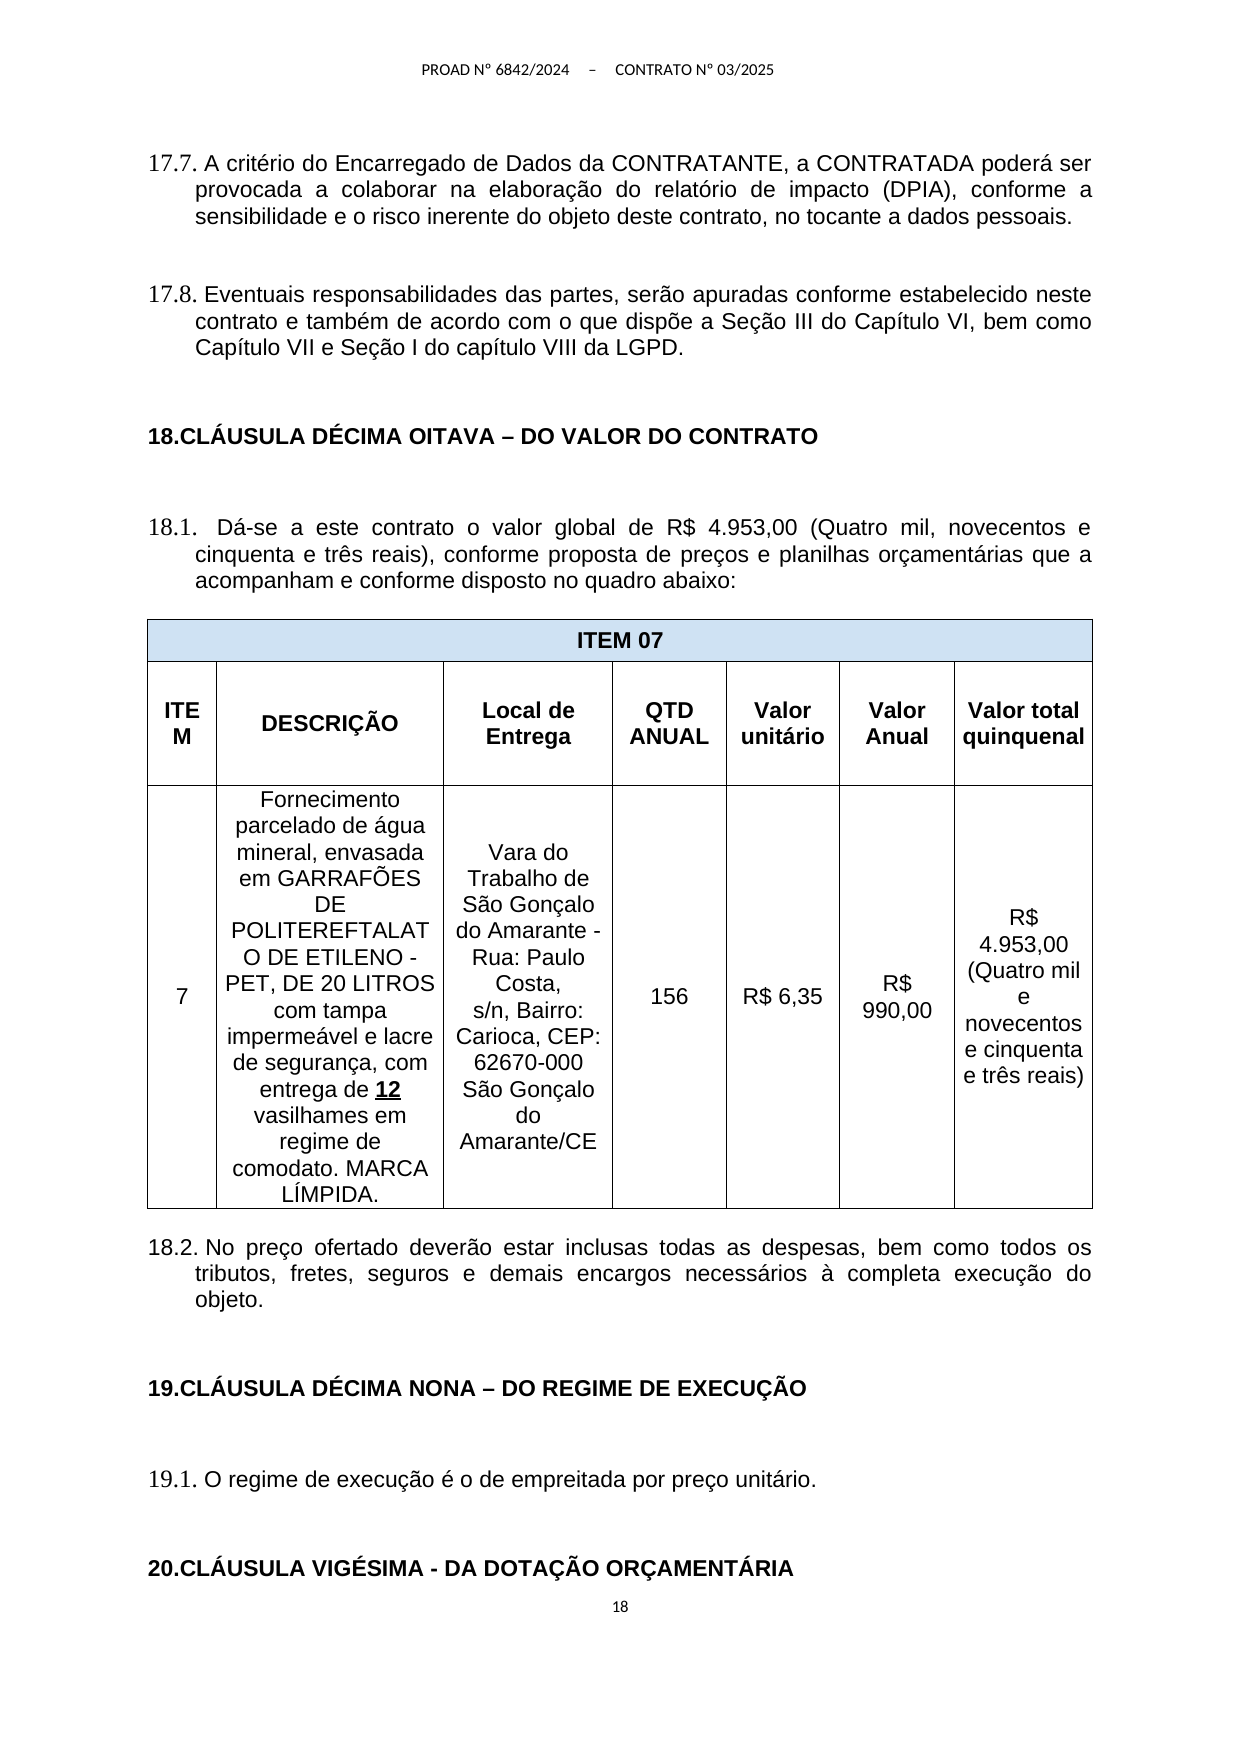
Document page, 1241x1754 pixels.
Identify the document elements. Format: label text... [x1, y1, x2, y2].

list CLÁUSULA DÉCIMA OITAVA – DO VALOR DO CONTRATO [148, 423, 1092, 449]
table_cell Fornecimento parcelado de água mineral, envasada em GARRAFÕES DE POLITEREFTALATO DE ETILENO - PET, DE 20 LITROS com tampa impermeável e lacre de segurança, com entrega de 12 vasilhames em regime de comodato. MARCA LÍMPIDA. [217, 786, 443, 1207]
table_cell R$ 4.953,00 (Quatro mil e novecentos e cinquenta e três reais) [955, 786, 1092, 1207]
list CLÁUSULA VIGÉSIMA - DA DOTAÇÃO ORÇAMENTÁRIA [148, 1555, 1092, 1581]
list O regime de execução é o de empreitada por preço unitário. [148, 1464, 1092, 1493]
table_header ITEM 07 [148, 620, 1092, 661]
list CLÁUSULA DÉCIMA NONA – DO REGIME DE EXECUÇÃO [148, 1375, 1092, 1401]
table_cell Vara do Trabalho de São Gonçalo do Amarante - Rua: Paulo Costa, s/n, Bairro: Carioca, CEP: 62670-000 São Gonçalo do Amarante/CE [444, 786, 612, 1207]
list Dá-se a este contrato o valor global de R$ 4.953,00 (Quatro mil, novecentos e cinquenta e três reais), conforme proposta de preços e planilhas orçamentárias que a acompanham e conforme disposto no quadro abaixo: [148, 512, 1092, 593]
table_cell Valor Anual [840, 662, 954, 785]
list Eventuais responsabilidades das partes, serão apuradas conforme estabelecido neste contrato e também de acordo com o que dispõe a Seção III do Capítulo VI, bem como Capítulo VII e Seção I do capítulo VIII da LGPD. [148, 279, 1092, 361]
table_cell R$ 990,00 [840, 786, 954, 1207]
table_cell DESCRIÇÃO [217, 662, 443, 785]
table_cell Valor total quinquenal [955, 662, 1092, 785]
table_cell R$ 6,35 [727, 786, 839, 1207]
table_cell QTD ANUAL [613, 662, 726, 785]
table_cell 156 [613, 786, 726, 1207]
table_cell ITEM [148, 662, 216, 785]
list No preço ofertado deverão estar inclusas todas as despesas, bem como todos os tributos, fretes, seguros e demais encargos necessários à completa execução do objeto. [148, 1233, 1092, 1312]
table_cell Valor unitário [727, 662, 839, 785]
table_cell 7 [148, 786, 216, 1207]
list A critério do Encarregado de Dados da CONTRATANTE, a CONTRATADA poderá ser provocada a colaborar na elaboração do relatório de impacto (DPIA), conforme a sensibilidade e o risco inerente do objeto deste contrato, no tocante a dados pessoais. [148, 148, 1092, 229]
table_cell Local de Entrega [444, 662, 612, 785]
